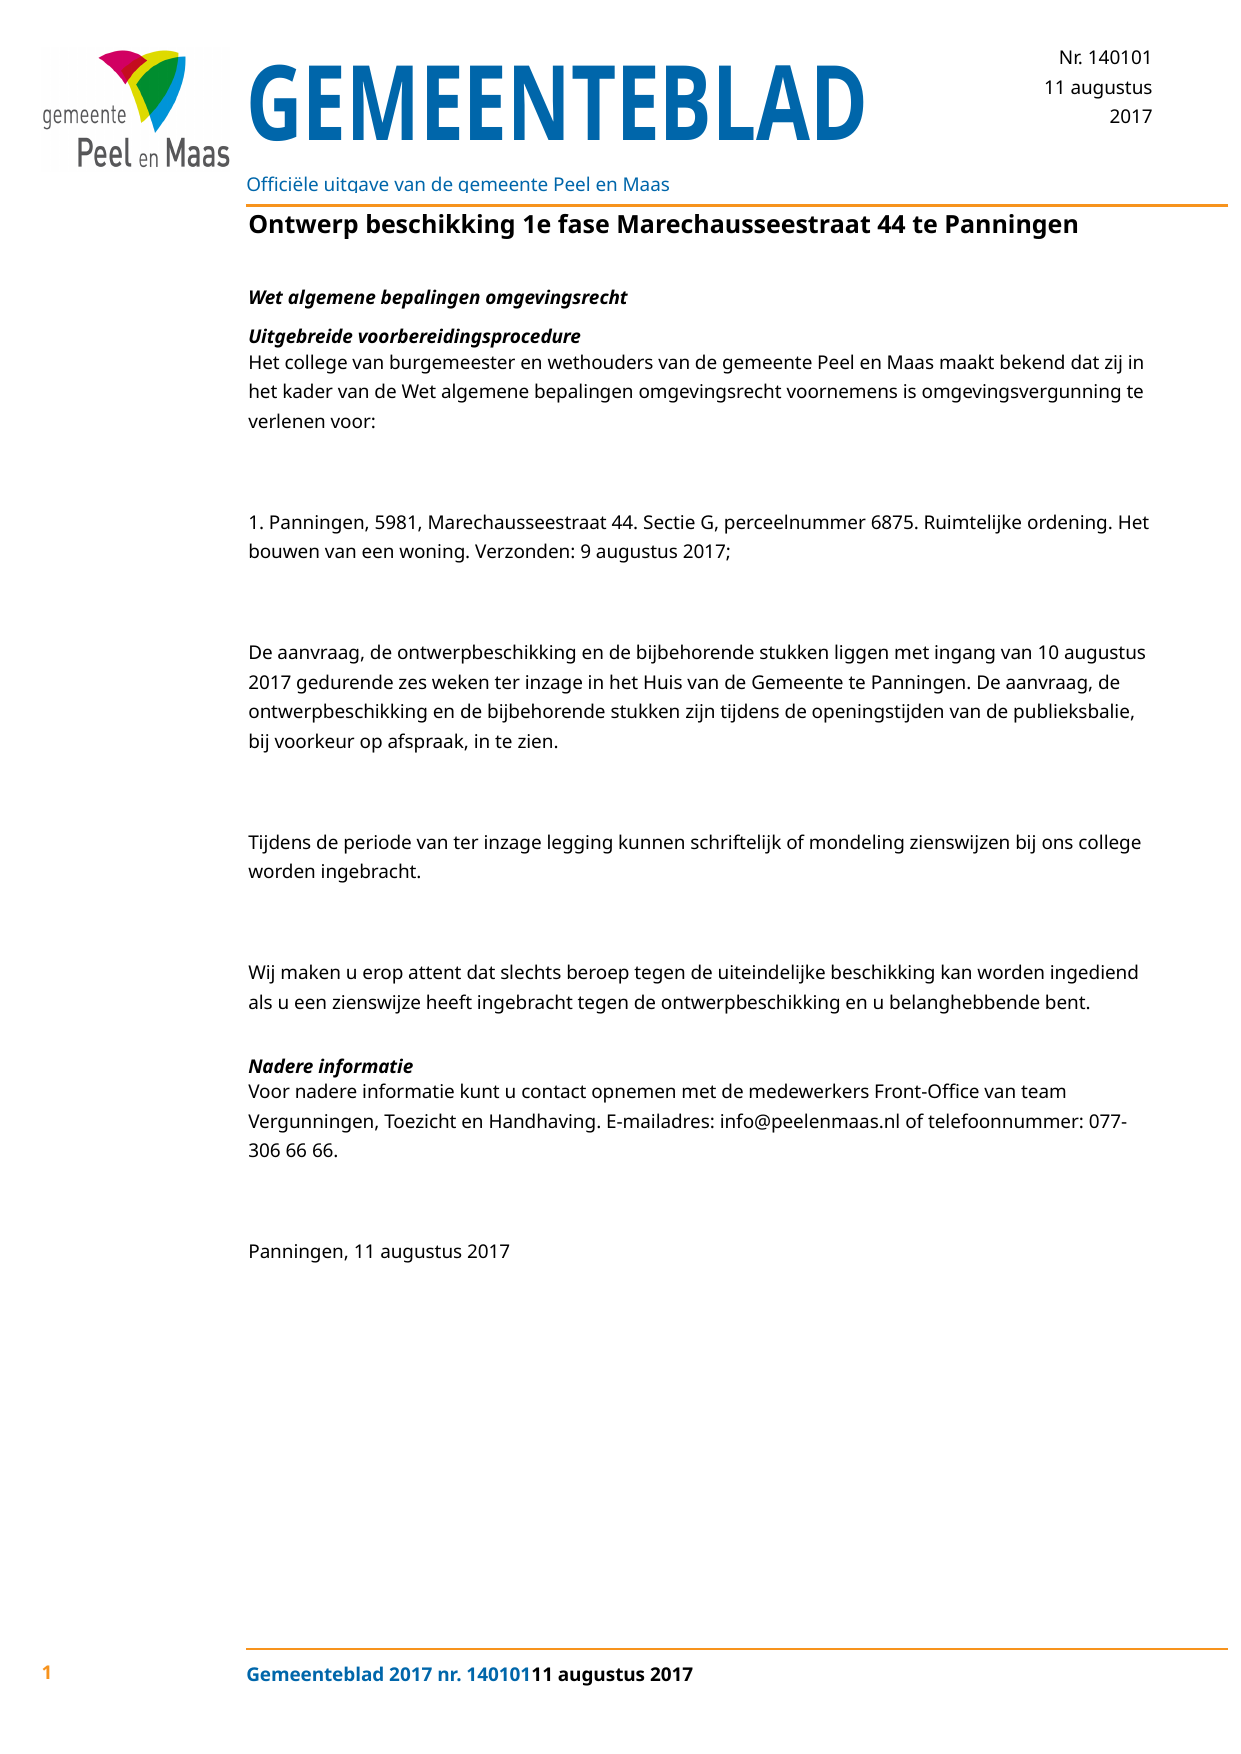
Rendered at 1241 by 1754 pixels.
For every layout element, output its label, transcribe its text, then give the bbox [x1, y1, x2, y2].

picture [41, 47, 231, 172]
text Het college van burgemeester en wethouders van de gemeente Peel en Maas maakt bekend dat zij in het kader van de Wet algemene bepalingen omgevingsrecht voornemens is omgevingsvergunning te verlenen voor: [248, 349, 1152, 434]
text De aanvraag, de ontwerpbeschikking en de bijbehorende stukken liggen met ingang van 10 augustus 2017 gedurende zes weken ter inzage in het Huis van de Gemeente te Panningen. De aanvraag, de ontwerpbeschikking en de bijbehorende stukken zijn tijdens de openingstijden van de publieksbalie, bij voorkeur op afspraak, in te zien. [248, 639, 1152, 754]
text 1. Panningen, 5981, Marechausseestraat 44. Sectie G, perceelnummer 6875. Ruimtelijke ordening. Het bouwen van een woning. Verzonden: 9 augustus 2017; [248, 509, 1152, 564]
text Wij maken u erop attent dat slechts beroep tegen de uiteindelijke beschikking kan worden ingediend als u een zienswijze heeft ingebracht tegen de ontwerpbeschikking en u belanghebbende bent. [248, 959, 1152, 1014]
text Voor nadere informatie kunt u contact opnemen met de medewerkers Front-Office van team Vergunningen, Toezicht en Handhaving. E-mailadres: info@peelenmaas.nl of telefoonnummer: 077- 306 66 66. [248, 1078, 1152, 1163]
text Tijdens de periode van ter inzage legging kunnen schriftelijk of mondeling zienswijzen bij ons college worden ingebracht. [248, 829, 1152, 884]
text Panningen, 11 augustus 2017 [248, 1238, 1152, 1264]
text Ontwerp beschikking 1e fase Marechausseestraat 44 te Panningen [248, 207, 1152, 241]
text Uitgebreide voorbereidingsprocedure [248, 323, 1152, 349]
text Nadere informatie [248, 1053, 1152, 1078]
text Wet algemene bepalingen omgevingsrecht [248, 284, 1152, 309]
